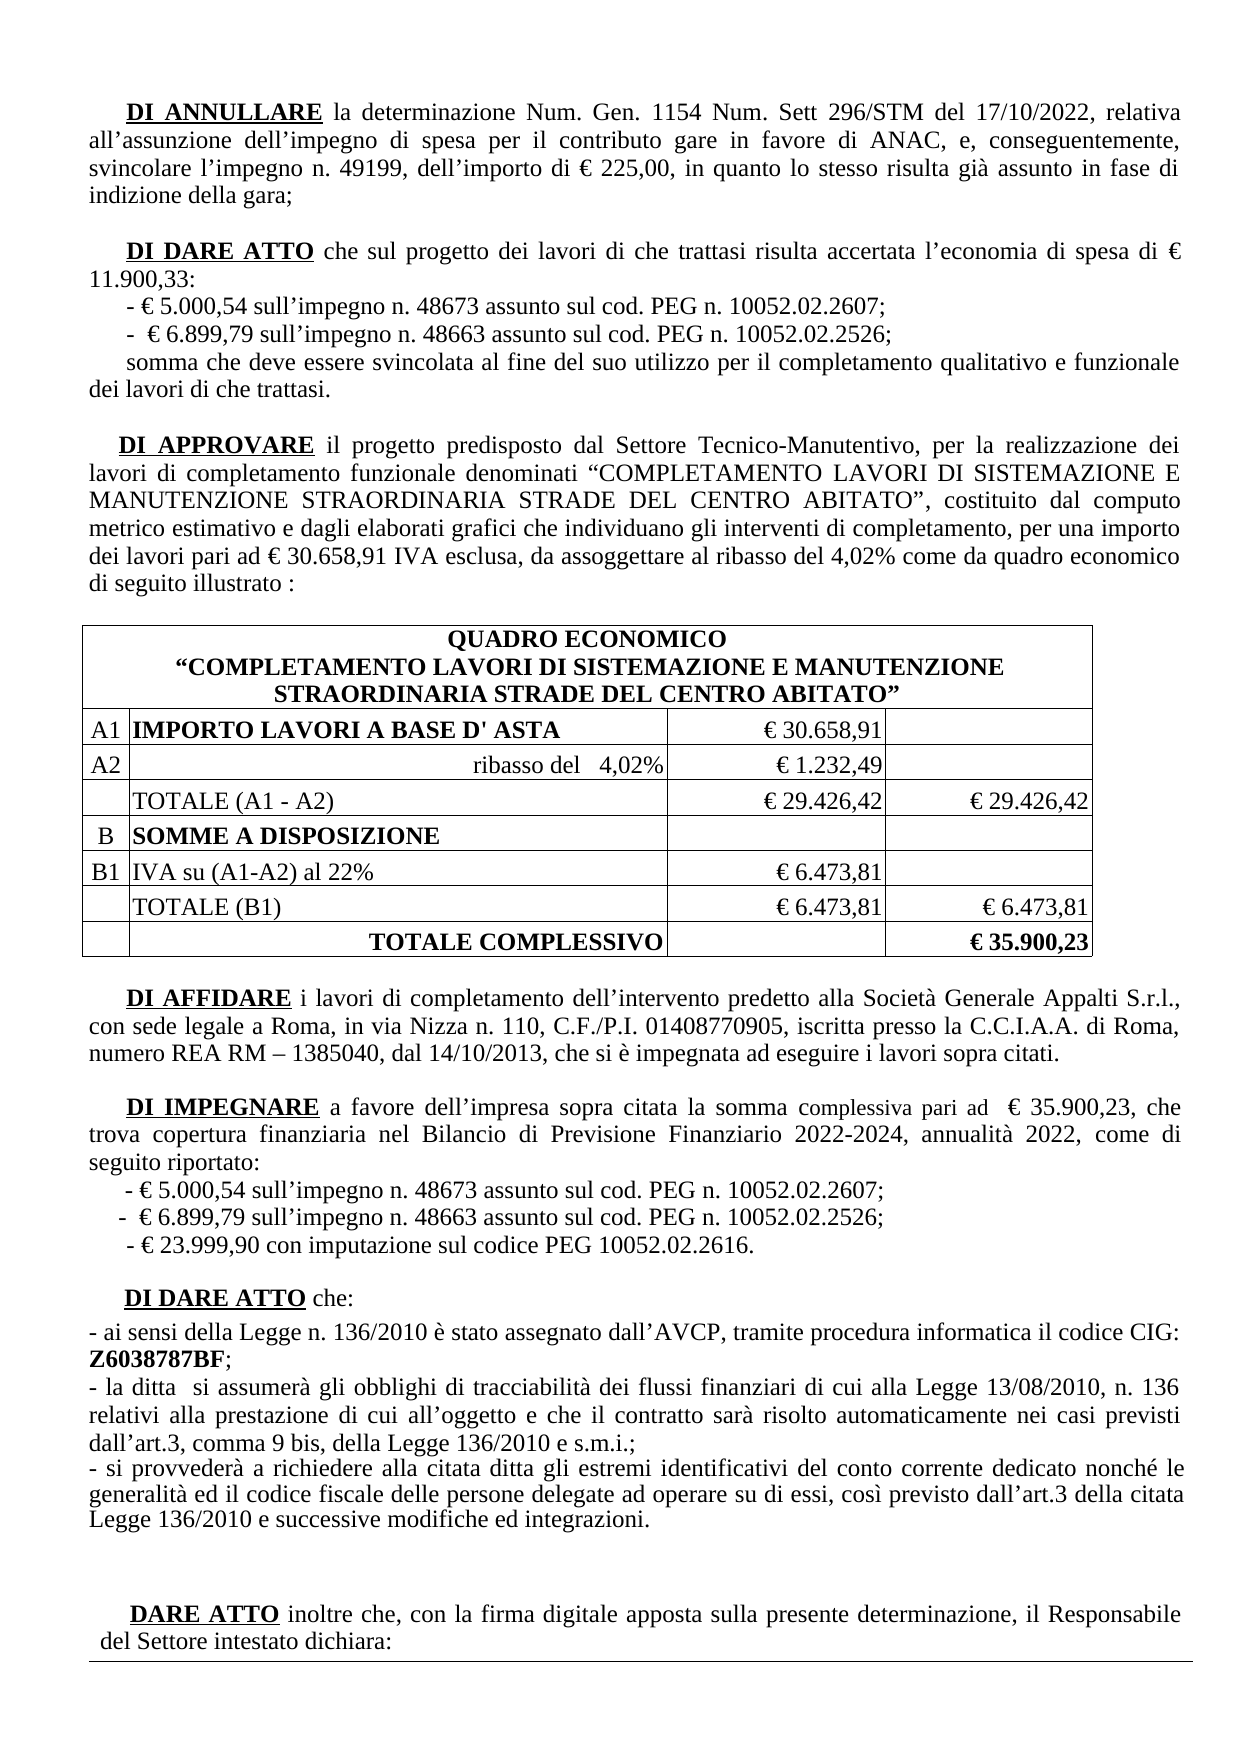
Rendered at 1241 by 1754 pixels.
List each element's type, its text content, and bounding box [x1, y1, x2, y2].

text - € 5.000,54 sull’impegno n. 48673 assunto sul cod. PEG n. 10052.02.2607; [89, 292, 1181, 320]
table_cell TOTALE COMPLESSIVO [130, 922, 667, 956]
table_cell [83, 780, 129, 814]
table_cell € 29.426,42 [886, 780, 1092, 814]
text - la ditta si assumerà gli obblighi di tracciabilità dei flussi finanziari di cui alla Legge 13/08/2010, n. 136 relativi alla prestazione di cui all’oggetto e che il contratto sarà risolto automaticamente nei casi previsti dall’art.3, comma 9 bis, della Legge 136/2010 e s.m.i.; [89, 1373, 1181, 1456]
table_cell € 29.426,42 [668, 780, 885, 814]
table_cell IMPORTO LAVORI A BASE D' ASTA [130, 709, 667, 744]
table_cell B1 [83, 851, 129, 885]
table_cell € 6.473,81 [668, 886, 885, 921]
table_cell IVA su (A1-A2) al 22% [130, 851, 667, 885]
text somma che deve essere svincolata al fine del suo utilizzo per il completamento qualitativo e funzionale dei lavori di che trattasi. [89, 348, 1181, 403]
table_cell A1 [83, 709, 129, 744]
table_cell € 1.232,49 [668, 745, 885, 779]
table_cell € 30.658,91 [668, 709, 885, 744]
table_cell € 6.473,81 [886, 886, 1092, 921]
table_cell [886, 851, 1092, 885]
table_header QUADRO ECONOMICO “COMPLETAMENTO LAVORI DI SISTEMAZIONE E MANUTENZIONE STRAORDINARIA STRADE DEL CENTRO ABITATO” [83, 626, 1092, 708]
text - € 6.899,79 sull’impegno n. 48663 assunto sul cod. PEG n. 10052.02.2526; [89, 1203, 1181, 1231]
table_cell [83, 922, 129, 956]
table_cell [668, 816, 885, 850]
table_cell [886, 816, 1092, 850]
text DI DARE ATTO che: [89, 1287, 1187, 1312]
table_cell [668, 922, 885, 956]
text DI APPROVARE il progetto predisposto dal Settore Tecnico-Manutentivo, per la realizzazione dei lavori di completamento funzionale denominati “COMPLETAMENTO LAVORI DI SISTEMAZIONE E MANUTENZIONE STRAORDINARIA STRADE DEL CENTRO ABITATO”, costituito dal computo metrico estimativo e dagli elaborati grafici che individuano gli interventi di completamento, per una importo dei lavori pari ad € 30.658,91 IVA esclusa, da assoggettare al ribasso del 4,02% come da quadro economico di seguito illustrato : [89, 431, 1181, 597]
table_cell € 6.473,81 [668, 851, 885, 885]
text - si provvederà a richiedere alla citata ditta gli estremi identificativi del conto corrente dedicato nonché le generalità ed il codice fiscale delle persone delegate ad operare su di essi, così previsto dall’art.3 della citata Legge 136/2010 e successive modifiche ed integrazioni. [89, 1456, 1187, 1532]
text DI ANNULLARE la determinazione Num. Gen. 1154 Num. Sett 296/STM del 17/10/2022, relativa all’assunzione dell’impegno di spesa per il contributo gare in favore di ANAC, e, conseguentemente, svincolare l’impegno n. 49199, dell’importo di € 225,00, in quanto lo stesso risulta già assunto in fase di indizione della gara; [89, 98, 1181, 209]
table_cell A2 [83, 745, 129, 779]
text - € 5.000,54 sull’impegno n. 48673 assunto sul cod. PEG n. 10052.02.2607; [89, 1176, 1181, 1203]
text - ai sensi della Legge n. 136/2010 è stato assegnato dall’AVCP, tramite procedura informatica il codice CIG: Z6038787BF; [89, 1318, 1181, 1373]
text DI AFFIDARE i lavori di completamento dell’intervento predetto alla Società Generale Appalti S.r.l., con sede legale a Roma, in via Nizza n. 110, C.F./P.I. 01408770905, iscritta presso la C.C.I.A.A. di Roma, numero REA RM – 1385040, dal 14/10/2013, che si è impegnata ad eseguire i lavori sopra citati. [89, 984, 1181, 1067]
text - € 6.899,79 sull’impegno n. 48663 assunto sul cod. PEG n. 10052.02.2526; [89, 320, 1181, 348]
table_cell TOTALE (B1) [130, 886, 667, 921]
table_header DARE ATTO inoltre che, con la firma digitale apposta sulla presente determinazione, il Responsabile del Settore intestato dichiara: [89, 1594, 1193, 1661]
text DI DARE ATTO che sul progetto dei lavori di che trattasi risulta accertata l’economia di spesa di € 11.900,33: [89, 237, 1181, 292]
text DI IMPEGNARE a favore dell’impresa sopra citata la somma complessiva pari ad € 35.900,23, che trova copertura finanziaria nel Bilancio di Previsione Finanziario 2022-2024, annualità 2022, come di seguito riportato: [89, 1093, 1181, 1176]
text - € 23.999,90 con imputazione sul codice PEG 10052.02.2616. [89, 1231, 1181, 1259]
table_cell B [83, 816, 129, 850]
table_cell [83, 886, 129, 921]
table_cell SOMME A DISPOSIZIONE [130, 816, 667, 850]
table_cell TOTALE (A1 - A2) [130, 780, 667, 814]
table_cell [886, 709, 1092, 744]
table_cell [886, 745, 1092, 779]
table_cell € 35.900,23 [886, 922, 1092, 956]
table_cell ribasso del 4,02% [130, 745, 667, 779]
